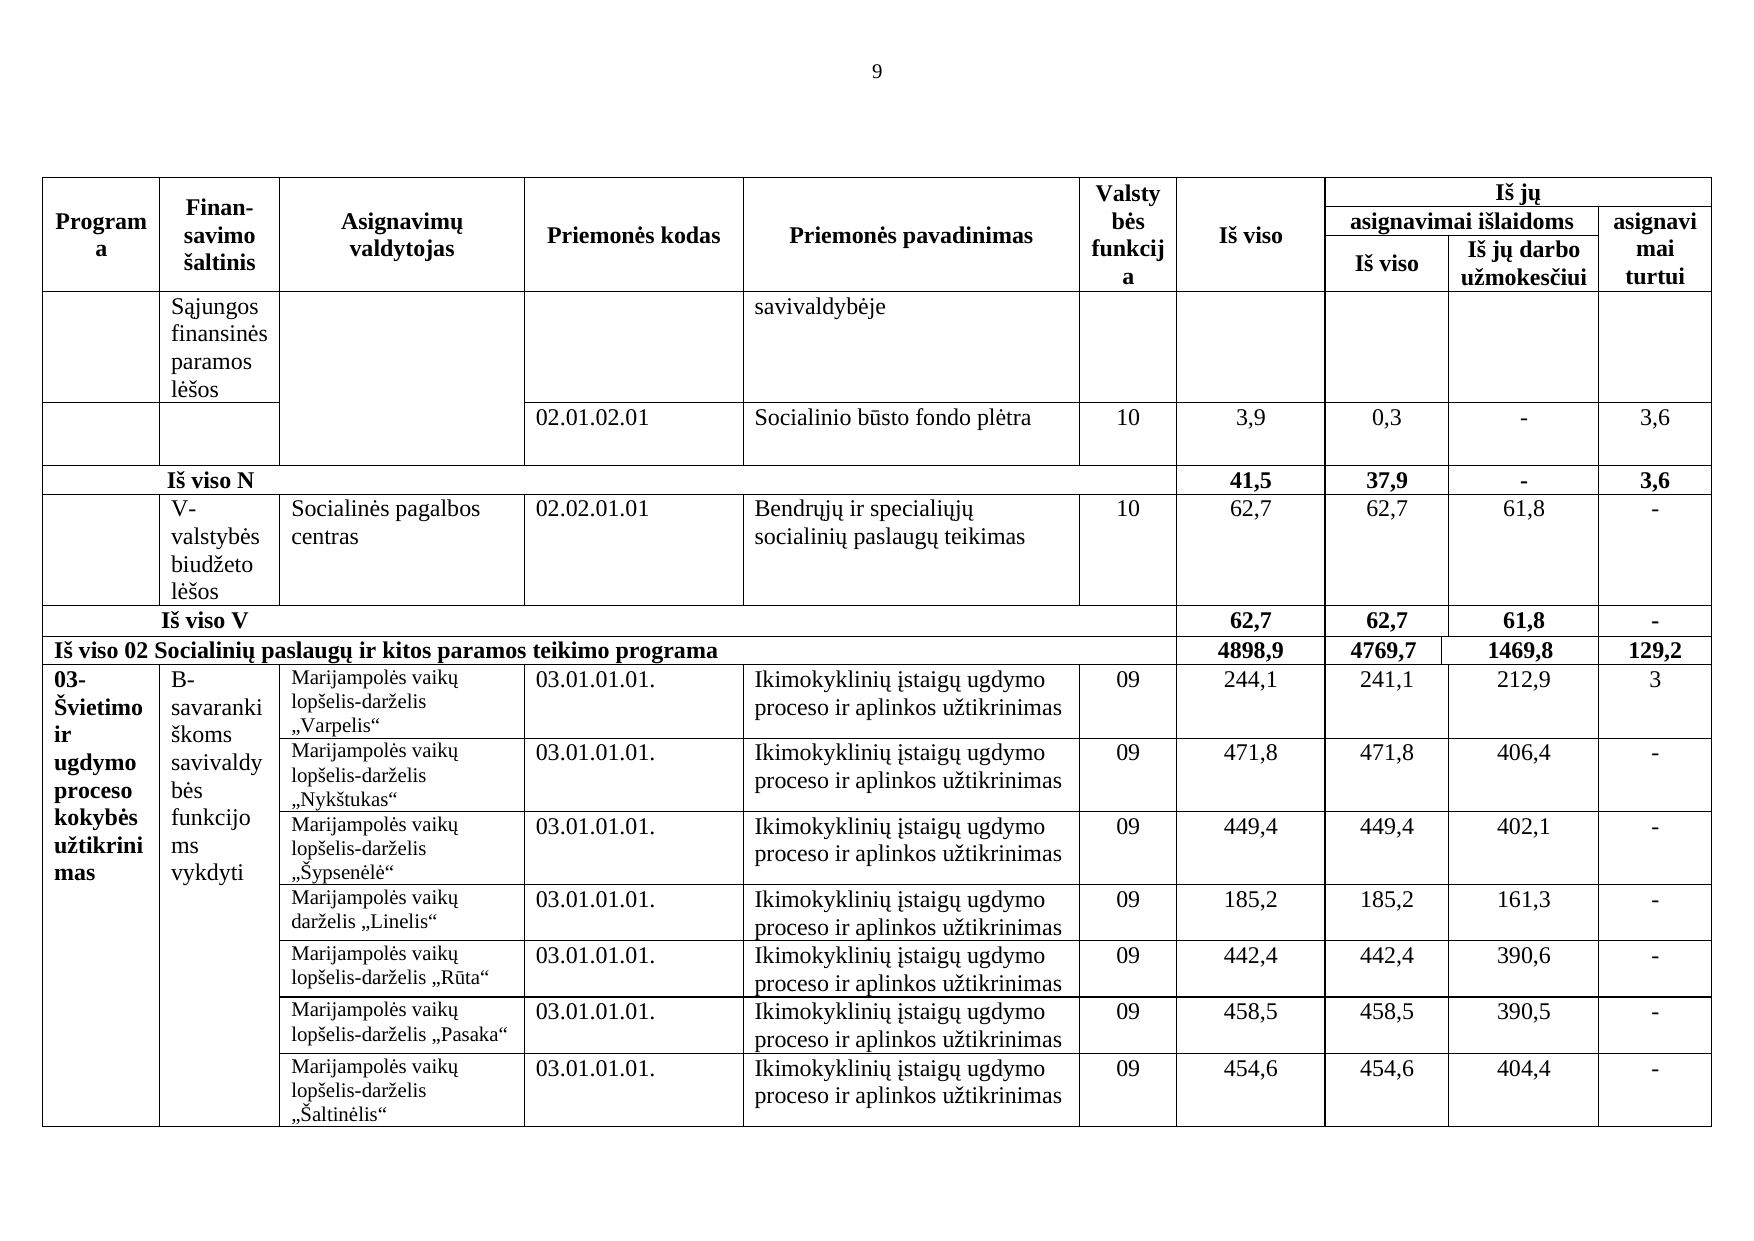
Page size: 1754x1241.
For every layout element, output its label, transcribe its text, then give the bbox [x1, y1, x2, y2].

table_cell Ikimokyklinių įstaigų ugdymo proceso ir aplinkos užtikrinimas [744, 885, 1079, 940]
table_cell 37,9 [1326, 466, 1448, 493]
table_cell 241,1 [1326, 665, 1448, 737]
table_cell - [1599, 812, 1711, 884]
table_cell - [1599, 885, 1711, 940]
table_cell [43, 292, 159, 402]
table_cell 458,5 [1326, 998, 1448, 1053]
table_cell 161,3 [1449, 885, 1598, 940]
table_cell 03.01.01.01. [525, 941, 743, 996]
table_cell - [1599, 495, 1711, 605]
table_cell Ikimokyklinių įstaigų ugdymo proceso ir aplinkos užtikrinimas [744, 941, 1079, 996]
table_cell Ikimokyklinių įstaigų ugdymo proceso ir aplinkos užtikrinimas [744, 739, 1079, 811]
table_cell 09 [1080, 998, 1176, 1053]
table_header Priemonės kodas [525, 178, 743, 291]
table_cell 3,9 [1177, 403, 1324, 465]
table_cell Iš viso N [43, 466, 1176, 493]
table_cell 442,4 [1177, 941, 1324, 996]
table_cell - [1599, 941, 1711, 996]
table_cell 406,4 [1449, 739, 1598, 811]
table_cell 09 [1080, 941, 1176, 996]
table_cell 10 [1080, 495, 1176, 605]
table_cell 458,5 [1177, 998, 1324, 1053]
table_cell Iš viso 02 Socialinių paslaugų ir kitos paramos teikimo programa [43, 637, 1176, 664]
table_cell 3,6 [1599, 403, 1711, 465]
table_cell 390,5 [1449, 998, 1598, 1053]
table_cell - [1599, 606, 1711, 636]
table_cell Ikimokyklinių įstaigų ugdymo proceso ir aplinkos užtikrinimas [744, 1054, 1079, 1126]
table_cell - [1449, 292, 1598, 402]
table_cell Marijampolės vaikų lopšelis-darželis „Nykštukas“ [280, 739, 524, 811]
table_cell - [1599, 739, 1711, 811]
table_header Iš jų [1326, 178, 1711, 206]
table_header Programa [43, 178, 159, 291]
table_cell Bendrųjų ir specialiųjų socialinių paslaugų teikimas [744, 495, 1079, 605]
table_cell Ikimokyklinių įstaigų ugdymo proceso ir aplinkos užtikrinimas [744, 812, 1079, 884]
table_cell Socialinės pagalbos centras [280, 495, 524, 605]
table_cell 03.01.01.01. [525, 885, 743, 940]
table_header Asignavimų valdytojas [280, 178, 524, 291]
table_cell 442,4 [1326, 941, 1448, 996]
table_cell 449,4 [1177, 812, 1324, 884]
table_cell 03- Švietimo ir ugdymo proceso kokybės užtikrinimas [43, 665, 159, 1126]
table_cell 09 [1080, 739, 1176, 811]
table_cell 41,5 [1177, 466, 1324, 493]
table_cell Ikimokyklinių įstaigų ugdymo proceso ir aplinkos užtikrinimas [744, 665, 1079, 737]
table_cell 4898,9 [1177, 637, 1324, 664]
table_cell - [1599, 998, 1711, 1053]
table_cell Sąjungos finansinės paramos lėšos [160, 292, 279, 402]
table_cell 454,6 [1326, 1054, 1448, 1126]
table_cell 0,3 [1326, 403, 1448, 465]
table_cell 62,7 [1326, 606, 1448, 636]
table_cell - [1599, 292, 1711, 402]
table_cell Marijampolės vaikų lopšelis-darželis „Varpelis“ [280, 665, 524, 737]
table_cell 3,6 [1599, 466, 1711, 493]
table_cell 129,2 [1599, 637, 1711, 664]
table_cell 10 [1080, 403, 1176, 465]
table_cell asignavimai išlaidoms [1326, 207, 1598, 234]
table_cell 09 [1080, 812, 1176, 884]
table_cell 03.01.01.01. [525, 812, 743, 884]
table_cell 02.02.01.01 [525, 495, 743, 605]
table_cell [1326, 292, 1448, 402]
table_cell 61,8 [1449, 495, 1598, 605]
table_cell 02.01.02.01 [525, 403, 743, 465]
table_cell 09 [1080, 665, 1176, 737]
table_cell 1469,8 [1442, 637, 1598, 664]
table_cell Marijampolės vaikų lopšelis-darželis „Pasaka“ [280, 998, 524, 1053]
table_cell savivaldybėje [744, 292, 1079, 402]
table_cell 404,4 [1449, 1054, 1598, 1126]
table_cell Iš viso V [43, 606, 1176, 636]
table_header Valstybės funkcija [1080, 178, 1176, 291]
table_cell 390,6 [1449, 941, 1598, 996]
table_cell Marijampolės vaikų lopšelis-darželis „Šypsenėlė“ [280, 812, 524, 884]
table_cell Ikimokyklinių įstaigų ugdymo proceso ir aplinkos užtikrinimas [744, 998, 1079, 1053]
table_cell [43, 495, 159, 605]
table_cell [1080, 292, 1176, 402]
table_cell 3 [1599, 665, 1711, 737]
table_header Iš viso [1177, 178, 1324, 291]
table_cell 185,2 [1177, 885, 1324, 940]
table_cell 471,8 [1326, 739, 1448, 811]
table_header Finan-savimo šaltinis [160, 178, 279, 291]
table_cell 4769,7 [1326, 637, 1441, 664]
table_cell 03.01.01.01. [525, 665, 743, 737]
table_cell 03.01.01.01. [525, 1054, 743, 1126]
table_cell 402,1 [1449, 812, 1598, 884]
table_cell 212,9 [1449, 665, 1598, 737]
table_cell - [1449, 466, 1598, 493]
table_cell 185,2 [1326, 885, 1448, 940]
table_cell Marijampolės vaikų darželis „Linelis“ [280, 885, 524, 940]
table_cell Iš jų darbo užmokesčiui [1449, 236, 1598, 291]
table_cell [525, 292, 743, 402]
table_cell [160, 403, 279, 465]
table_cell Marijampolės vaikų lopšelis-darželis „Rūta“ [280, 941, 524, 996]
table_header Priemonės pavadinimas [744, 178, 1079, 291]
table_cell 62,7 [1177, 495, 1324, 605]
table_cell Marijampolės vaikų lopšelis-darželis „Šaltinėlis“ [280, 1054, 524, 1126]
table_cell 09 [1080, 1054, 1176, 1126]
table_cell Socialinio būsto fondo plėtra [744, 403, 1079, 465]
table_cell 03.01.01.01. [525, 998, 743, 1053]
table_cell 449,4 [1326, 812, 1448, 884]
table_cell 03.01.01.01. [525, 739, 743, 811]
table_cell [1177, 292, 1324, 402]
table_cell V- valstybės biudžeto lėšos [160, 495, 279, 605]
table_cell Iš viso [1326, 236, 1448, 291]
table_cell 454,6 [1177, 1054, 1324, 1126]
table_cell 471,8 [1177, 739, 1324, 811]
table_cell 09 [1080, 885, 1176, 940]
table_cell [280, 292, 524, 465]
table_cell B-savarankiškoms savivaldybės funkcijoms vykdyti [160, 665, 279, 1126]
table_cell 62,7 [1177, 606, 1324, 636]
table_cell 62,7 [1326, 495, 1448, 605]
table_cell asignavimai turtui įsigyti [1599, 207, 1711, 291]
table_cell - [1599, 1054, 1711, 1126]
table_cell 61,8 [1449, 606, 1598, 636]
table_cell [43, 403, 159, 465]
table_cell 244,1 [1177, 665, 1324, 737]
table_cell - [1449, 403, 1598, 465]
